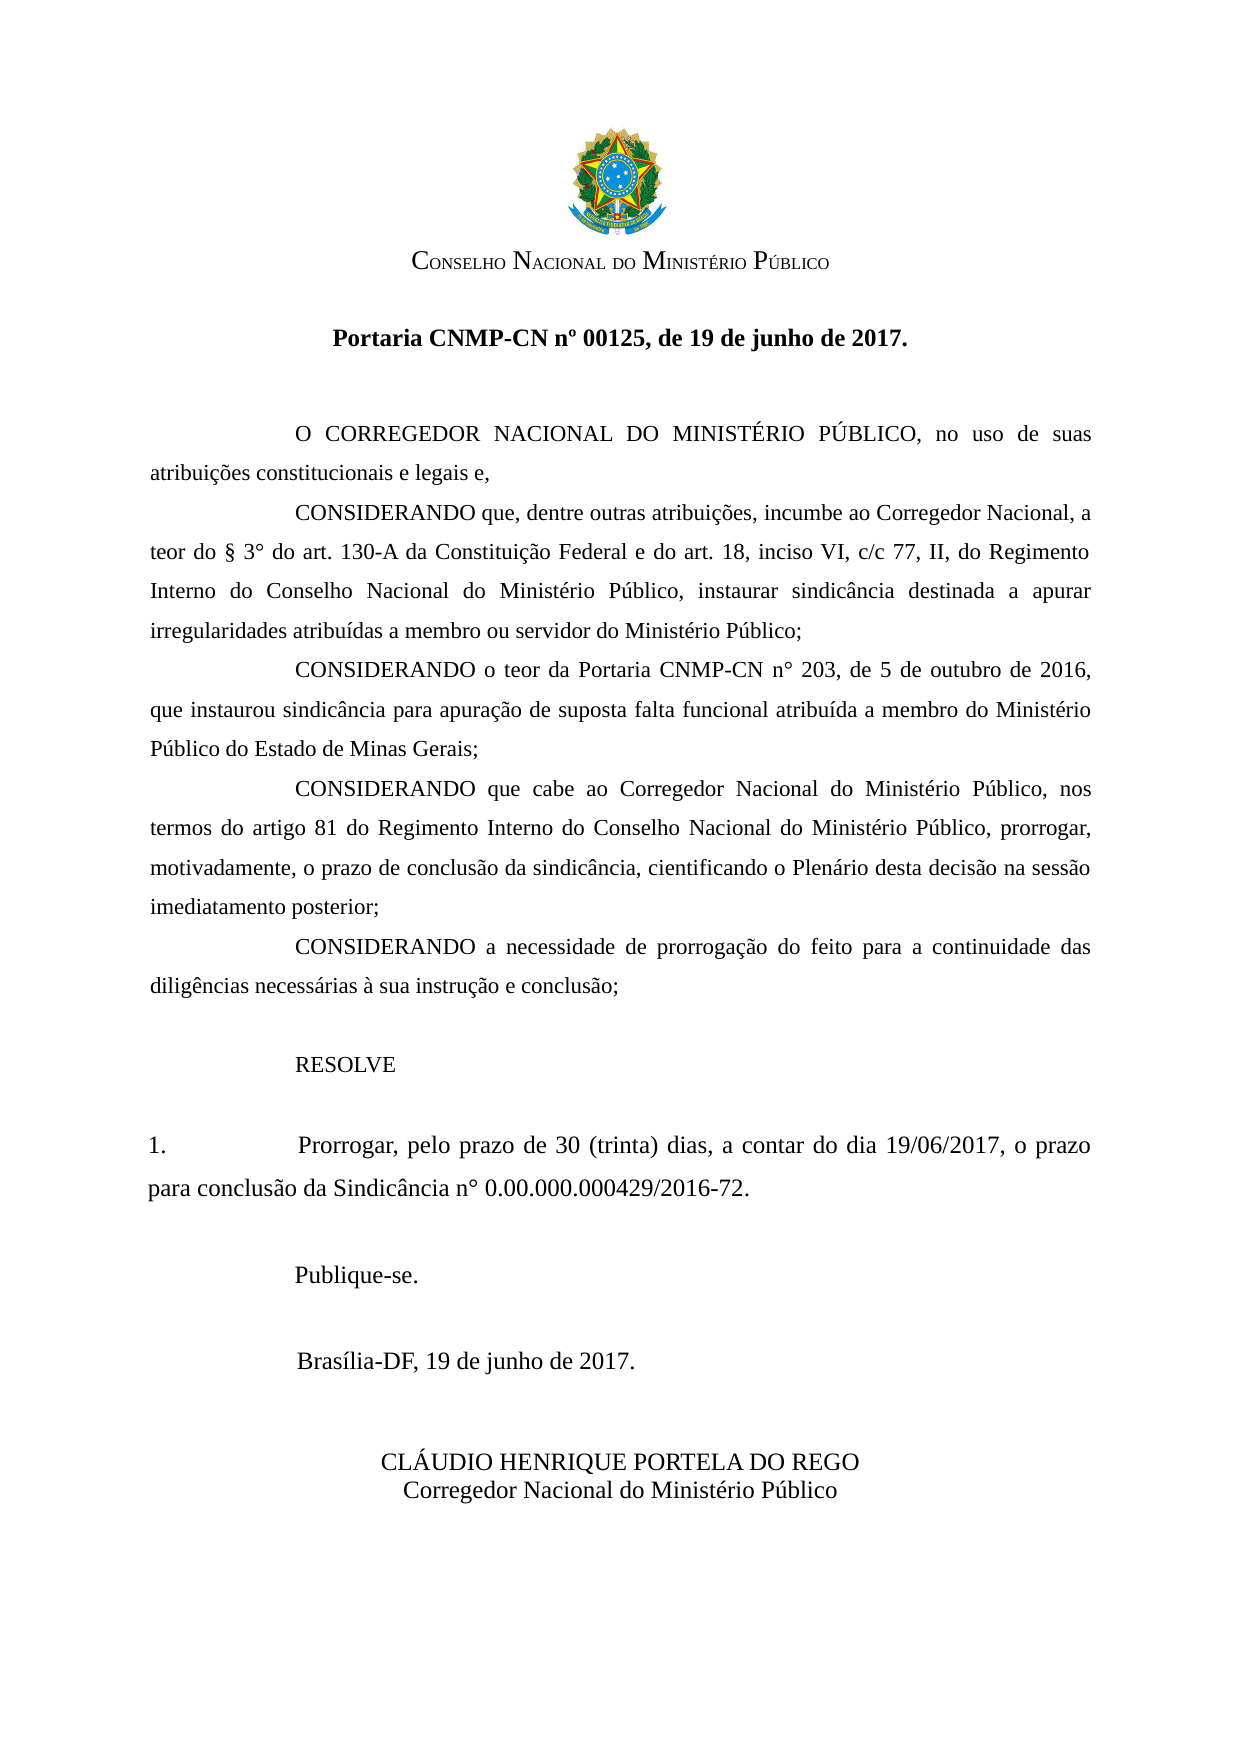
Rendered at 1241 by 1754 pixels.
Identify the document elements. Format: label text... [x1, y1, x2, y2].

text Corregedor Nacional do Ministério Público [148, 1475, 1093, 1504]
text O CORREGEDOR NACIONAL DO MINISTÉRIO PÚBLICO, no uso de suas atribuições constitucionais e legais e, [150, 420, 1093, 486]
list Prorrogar, pelo prazo de 30 (trinta) dias, a contar do dia 19/06/2017, o prazo para conclusão da Sindicância n° 0.00.000.000429/2016-72. [148, 1130, 1093, 1202]
text RESOLVE [150, 1051, 1093, 1078]
text Publique-se. [148, 1260, 1093, 1288]
text CONSIDERANDO a necessidade de prorrogação do feito para a continuidade das diligências necessárias à sua instrução e conclusão; [150, 933, 1093, 999]
text Brasília-DF, 19 de junho de 2017. [148, 1346, 1093, 1375]
text Portaria CNMP-CN nº 00125, de 19 de junho de 2017. [148, 323, 1093, 351]
text CONSIDERANDO que cabe ao Corregedor Nacional do Ministério Público, nos termos do artigo 81 do Regimento Interno do Conselho Nacional do Ministério Público, prorrogar, motivadamente, o prazo de conclusão da sindicância, cientificando o Plenário desta decisão na sessão imediatamento posterior; [150, 775, 1093, 920]
text CLÁUDIO HENRIQUE PORTELA DO REGO [148, 1447, 1093, 1475]
text CONSIDERANDO que, dentre outras atribuições, incumbe ao Corregedor Nacional, a teor do § 3° do art. 130-A da Constituição Federal e do art. 18, inciso VI, c/c 77, II, do Regimento Interno do Conselho Nacional do Ministério Público, instaurar sindicância destinada a apurar irregularidades atribuídas a membro ou servidor do Ministério Público; [150, 499, 1093, 643]
text CONSIDERANDO o teor da Portaria CNMP-CN n° 203, de 5 de outubro de 2016, que instaurou sindicância para apuração de suposta falta funcional atribuída a membro do Ministério Público do Estado de Minas Gerais; [150, 657, 1093, 762]
